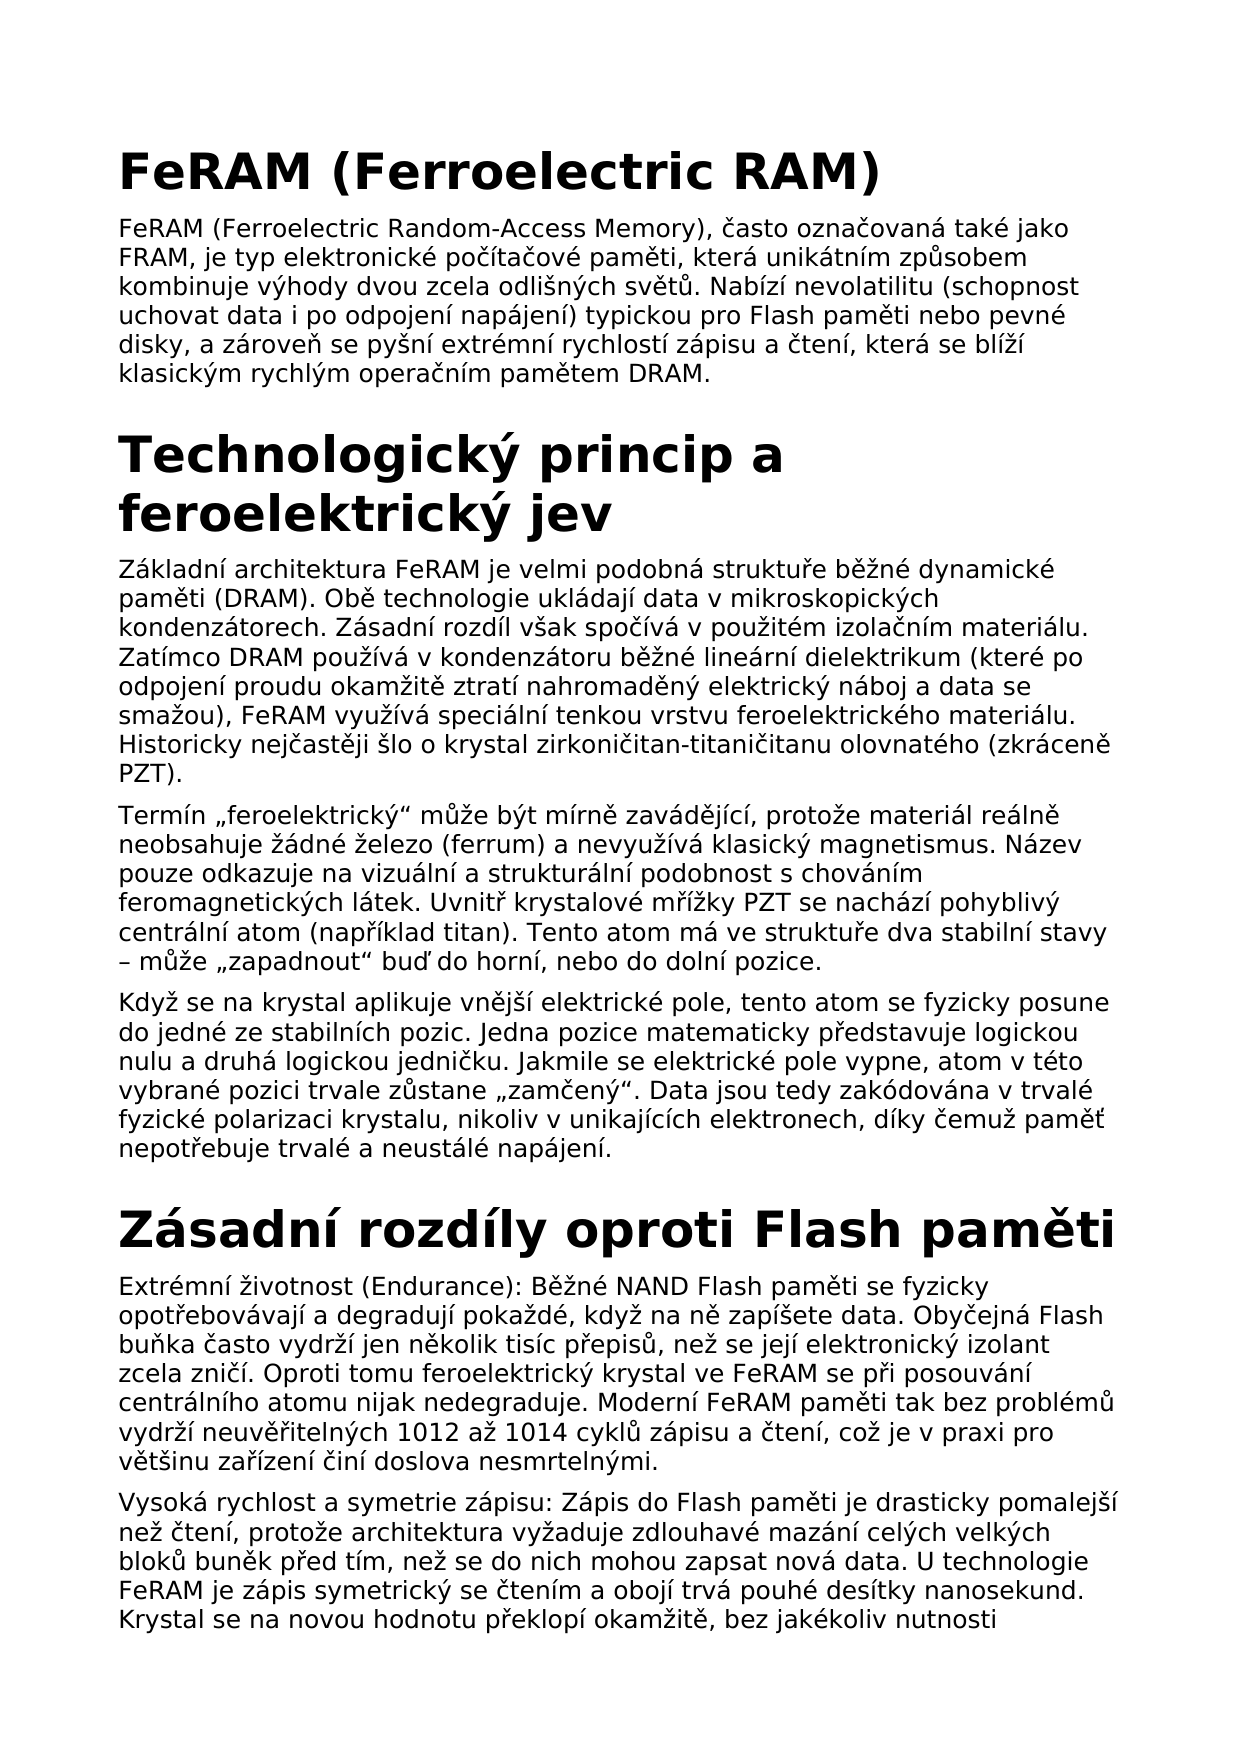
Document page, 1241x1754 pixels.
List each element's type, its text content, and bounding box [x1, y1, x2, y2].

text Vysoká rychlost a symetrie zápisu: Zápis do Flash paměti je drasticky pomalejší než čtení, protože architektura vyžaduje zdlouhavé mazání celých velkých bloků buněk před tím, než se do nich mohou zapsat nová data. U technologie FeRAM je zápis symetrický se čtením a obojí trvá pouhé desítky nanosekund. Krystal se na novou hodnotu překlopí okamžitě, bez jakékoliv nutnosti [118, 1488, 1122, 1634]
subtitle Zásadní rozdíly oproti Flash paměti [118, 1201, 1122, 1259]
subtitle Technologický princip a feroelektrický jev [118, 426, 1122, 543]
text FeRAM (Ferroelectric Random-Access Memory), často označovaná také jako FRAM, je typ elektronické počítačové paměti, která unikátním způsobem kombinuje výhody dvou zcela odlišných světů. Nabízí nevolatilitu (schopnost uchovat data i po odpojení napájení) typickou pro Flash paměti nebo pevné disky, a zároveň se pyšní extrémní rychlostí zápisu a čtení, která se blíží klasickým rychlým operačním pamětem DRAM. [118, 214, 1122, 389]
text Termín „feroelektrický“ může být mírně zavádějící, protože materiál reálně neobsahuje žádné železo (ferrum) a nevyužívá klasický magnetismus. Název pouze odkazuje na vizuální a strukturální podobnost s chováním feromagnetických látek. Uvnitř krystalové mřížky PZT se nachází pohyblivý centrální atom (například titan). Tento atom má ve struktuře dva stabilní stavy – může „zapadnout“ buď do horní, nebo do dolní pozice. [118, 801, 1122, 976]
text Když se na krystal aplikuje vnější elektrické pole, tento atom se fyzicky posune do jedné ze stabilních pozic. Jedna pozice matematicky představuje logickou nulu a druhá logickou jedničku. Jakmile se elektrické pole vypne, atom v této vybrané pozici trvale zůstane „zamčený“. Data jsou tedy zakódována v trvalé fyzické polarizaci krystalu, nikoliv v unikajících elektronech, díky čemuž paměť nepotřebuje trvalé a neustálé napájení. [118, 989, 1122, 1164]
text Extrémní životnost (Endurance): Běžné NAND Flash paměti se fyzicky opotřebovávají a degradují pokaždé, když na ně zapíšete data. Obyčejná Flash buňka často vydrží jen několik tisíc přepisů, než se její elektronický izolant zcela zničí. Oproti tomu feroelektrický krystal ve FeRAM se při posouvání centrálního atomu nijak nedegraduje. Moderní FeRAM paměti tak bez problémů vydrží neuvěřitelných 1012 až 1014 cyklů zápisu a čtení, což je v praxi pro většinu zařízení činí doslova nesmrtelnými. [118, 1272, 1122, 1476]
text Základní architektura FeRAM je velmi podobná struktuře běžné dynamické paměti (DRAM). Obě technologie ukládají data v mikroskopických kondenzátorech. Zásadní rozdíl však spočívá v použitém izolačním materiálu. Zatímco DRAM používá v kondenzátoru běžné lineární dielektrikum (které po odpojení proudu okamžitě ztratí nahromaděný elektrický náboj a data se smažou), FeRAM využívá speciální tenkou vrstvu feroelektrického materiálu. Historicky nejčastěji šlo o krystal zirkoničitan-titaničitanu olovnatého (zkráceně PZT). [118, 555, 1122, 789]
subtitle FeRAM (Ferroelectric RAM) [118, 143, 1122, 201]
